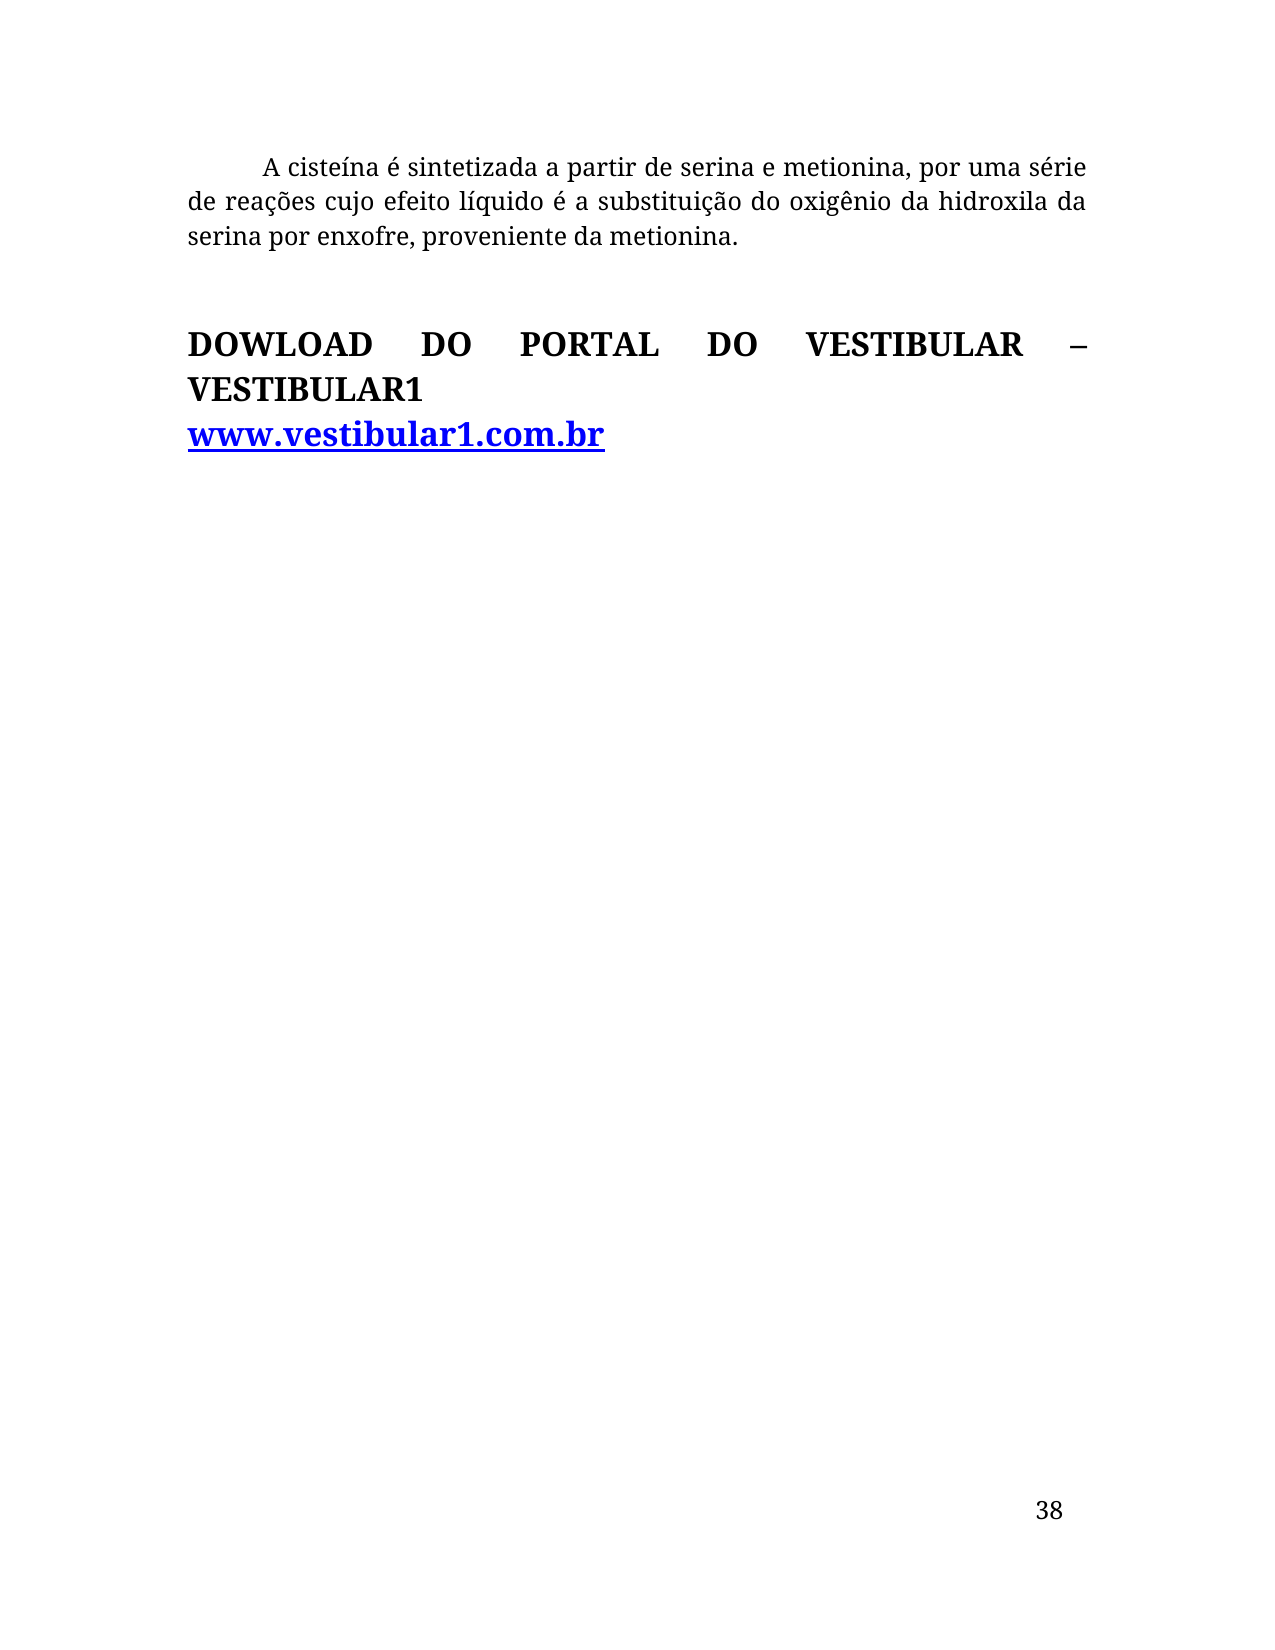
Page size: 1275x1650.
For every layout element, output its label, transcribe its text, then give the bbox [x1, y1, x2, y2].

text A cisteína é sintetizada a partir de serina e metionina, por uma série de reações cujo efeito líquido é a substituição do oxigênio da hidroxila da serina por enxofre, proveniente da metionina. [187, 150, 1087, 252]
text DOWLOAD DO PORTAL DO VESTIBULAR – VESTIBULAR1 [187, 320, 1087, 411]
text www.vestibular1.com.br [187, 411, 1087, 457]
